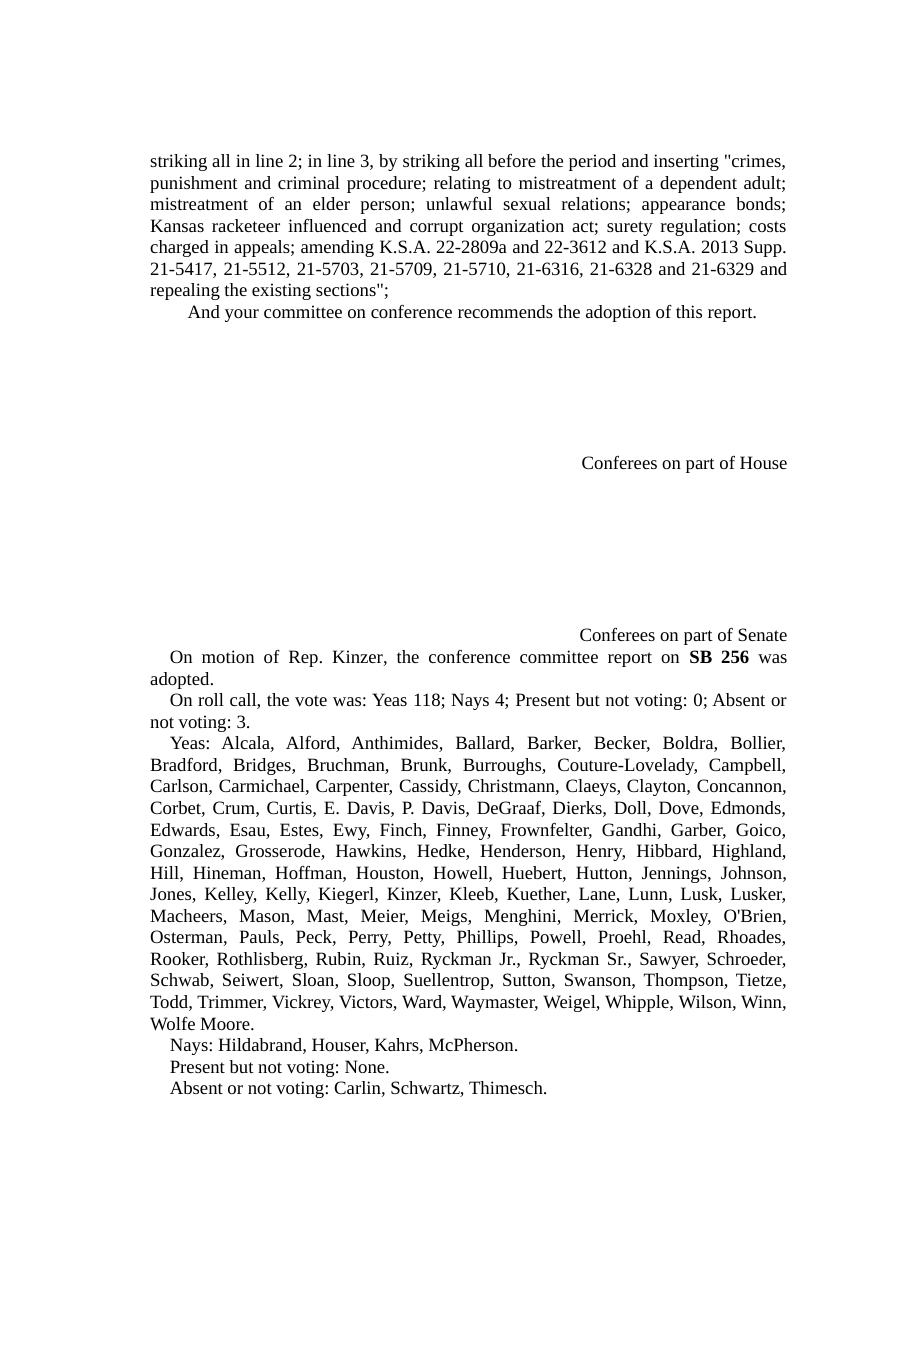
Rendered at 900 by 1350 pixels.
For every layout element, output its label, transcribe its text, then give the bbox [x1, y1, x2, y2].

text Yeas: Alcala, Alford, Anthimides, Ballard, Barker, Becker, Boldra, Bollier, Bradford, Bridges, Bruchman, Brunk, Burroughs, Couture-Lovelady, Campbell, Carlson, Carmichael, Carpenter, Cassidy, Christmann, Claeys, Clayton, Concannon, Corbet, Crum, Curtis, E. Davis, P. Davis, DeGraaf, Dierks, Doll, Dove, Edmonds, Edwards, Esau, Estes, Ewy, Finch, Finney, Frownfelter, Gandhi, Garber, Goico, Gonzalez, Grosserode, Hawkins, Hedke, Henderson, Henry, Hibbard, Highland, Hill, Hineman, Hoffman, Houston, Howell, Huebert, Hutton, Jennings, Johnson, Jones, Kelley, Kelly, Kiegerl, Kinzer, Kleeb, Kuether, Lane, Lunn, Lusk, Lusker, Macheers, Mason, Mast, Meier, Meigs, Menghini, Merrick, Moxley, O'Brien, Osterman, Pauls, Peck, Perry, Petty, Phillips, Powell, Proehl, Read, Rhoades, Rooker, Rothlisberg, Rubin, Ruiz, Ryckman Jr., Ryckman Sr., Sawyer, Schroeder, Schwab, Seiwert, Sloan, Sloop, Suellentrop, Sutton, Swanson, Thompson, Tietze, Todd, Trimmer, Vickrey, Victors, Ward, Waymaster, Weigel, Whipple, Wilson, Winn, Wolfe Moore. [150, 732, 787, 1034]
text striking all in line 2; in line 3, by striking all before the period and inserting "crimes, punishment and criminal procedure; relating to mistreatment of a dependent adult; mistreatment of an elder person; unlawful sexual relations; appearance bonds; Kansas racketeer influenced and corrupt organization act; surety regulation; costs charged in appeals; amending K.S.A. 22-2809a and 22-3612 and K.S.A. 2013 Supp. 21-5417, 21-5512, 21-5703, 21-5709, 21-5710, 21-6316, 21-6328 and 21-6329 and repealing the existing sections"; [150, 150, 787, 301]
text On motion of Rep. Kinzer, the conference committee report on SB 256 was adopted. [150, 646, 787, 689]
text Conferees on part of Senate [150, 624, 787, 646]
text On roll call, the vote was: Yeas 118; Nays 4; Present but not voting: 0; Absent or not voting: 3. [150, 689, 787, 732]
text Conferees on part of House [150, 452, 787, 473]
text Nays: Hildabrand, Houser, Kahrs, McPherson. [150, 1034, 787, 1056]
text Present but not voting: None. [150, 1056, 787, 1077]
text Absent or not voting: Carlin, Schwartz, Thimesch. [150, 1077, 787, 1099]
text And your committee on conference recommends the adoption of this report. [150, 301, 787, 322]
